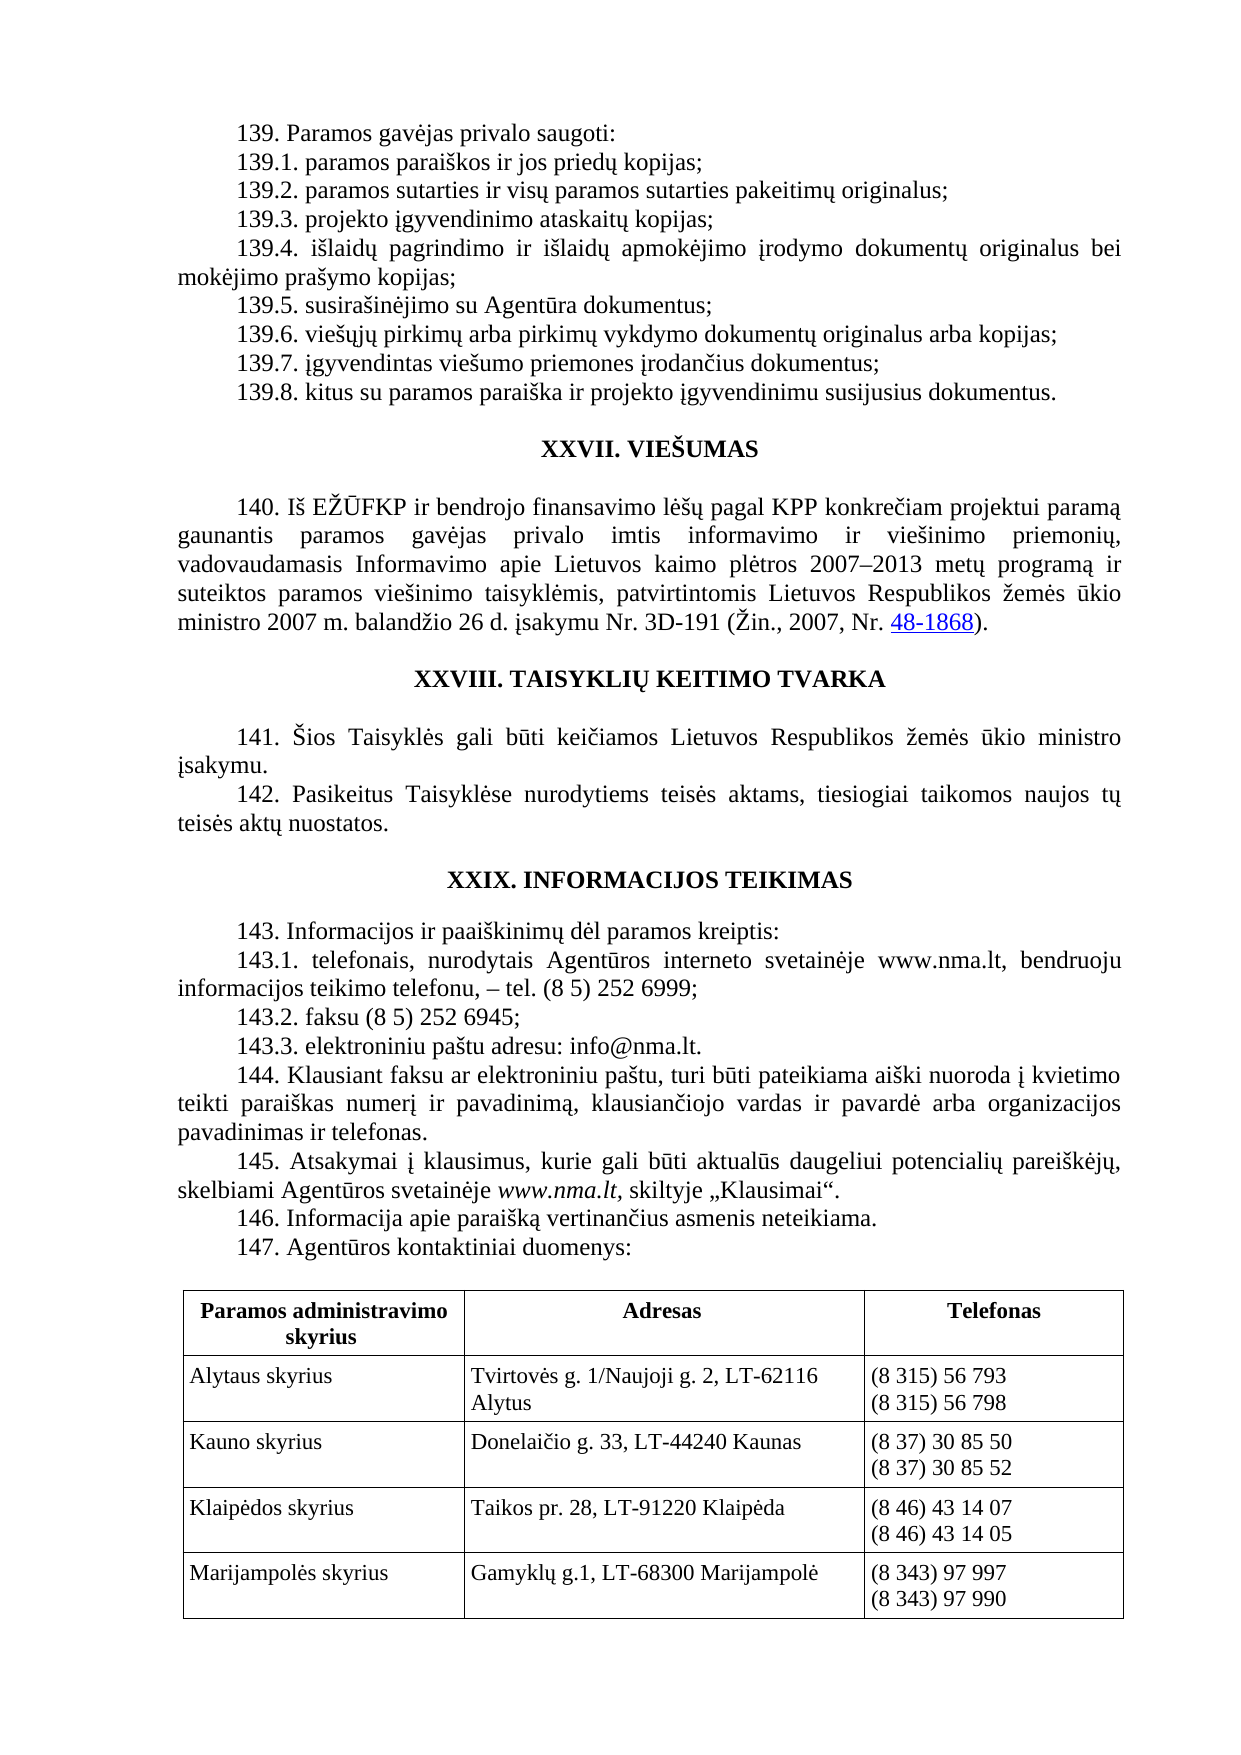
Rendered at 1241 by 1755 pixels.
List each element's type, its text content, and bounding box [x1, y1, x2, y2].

table_cell (8 315) 56 793 (8 315) 56 798 [865, 1356, 1123, 1421]
table_cell (8 46) 43 14 07 (8 46) 43 14 05 [865, 1488, 1123, 1552]
table_header Adresas [465, 1291, 864, 1355]
text 143.3. elektroniniu paštu adresu: info@nma.lt. [177, 1031, 1122, 1060]
table_cell Alytaus skyrius [184, 1356, 464, 1421]
table_cell Taikos pr. 28, LT-91220 Klaipėda [465, 1488, 864, 1552]
text 139.2. paramos sutarties ir visų paramos sutarties pakeitimų originalus; [177, 176, 1122, 204]
table_cell (8 343) 97 997 (8 343) 97 990 [865, 1553, 1123, 1618]
text XXVII. VIEŠUMAS [177, 434, 1122, 463]
text 143. Informacijos ir paaiškinimų dėl paramos kreiptis: [177, 916, 1122, 945]
text 145. Atsakymai į klausimus, kurie gali būti aktualūs daugeliui potencialių pareiškėjų, skelbiami Agentūros svetainėje www.nma.lt, skiltyje „Klausimai“. [177, 1146, 1122, 1203]
text 146. Informacija apie paraišką vertinančius asmenis neteikiama. [177, 1203, 1122, 1232]
table_cell Tvirtovės g. 1/Naujoji g. 2, LT-62116 Alytus [465, 1356, 864, 1421]
text 144. Klausiant faksu ar elektroniniu paštu, turi būti pateikiama aiški nuoroda į kvietimo teikti paraiškas numerį ir pavadinimą, klausiančiojo vardas ir pavardė arba organizacijos pavadinimas ir telefonas. [177, 1060, 1122, 1146]
text 139.6. viešųjų pirkimų arba pirkimų vykdymo dokumentų originalus arba kopijas; [177, 319, 1122, 348]
text 142. Pasikeitus Taisyklėse nurodytiems teisės aktams, tiesiogiai taikomos naujos tų teisės aktų nuostatos. [177, 779, 1122, 837]
text 139.3. projekto įgyvendinimo ataskaitų kopijas; [177, 204, 1122, 233]
text XXVIII. TAISYKLIŲ KEITIMO TVARKA [177, 664, 1122, 693]
text 139.4. išlaidų pagrindimo ir išlaidų apmokėjimo įrodymo dokumentų originalus bei mokėjimo prašymo kopijas; [177, 233, 1122, 291]
text 139. Paramos gavėjas privalo saugoti: [177, 118, 1122, 147]
table_header Paramos administravimo skyrius [184, 1291, 464, 1355]
text 139.7. įgyvendintas viešumo priemones įrodančius dokumentus; [177, 348, 1122, 377]
text 139.1. paramos paraiškos ir jos priedų kopijas; [177, 147, 1122, 176]
text 139.8. kitus su paramos paraiška ir projekto įgyvendinimu susijusius dokumentus. [177, 377, 1122, 406]
text 143.2. faksu (8 5) 252 6945; [177, 1002, 1122, 1031]
table_cell Marijampolės skyrius [184, 1553, 464, 1618]
text 141. Šios Taisyklės gali būti keičiamos Lietuvos Respublikos žemės ūkio ministro įsakymu. [177, 722, 1122, 779]
text 147. Agentūros kontaktiniai duomenys: [177, 1232, 1122, 1261]
text 140. Iš EŽŪFKP ir bendrojo finansavimo lėšų pagal KPP konkrečiam projektui paramą gaunantis paramos gavėjas privalo imtis informavimo ir viešinimo priemonių, vadovaudamasis Informavimo apie Lietuvos kaimo plėtros 2007–2013 metų programą ir suteiktos paramos viešinimo taisyklėmis, patvirtintomis Lietuvos Respublikos žemės ūkio ministro 2007 m. balandžio 26 d. įsakymu Nr. 3D-191 (Žin., 2007, Nr. 48-1868). [177, 492, 1122, 636]
table_cell Kauno skyrius [184, 1422, 464, 1487]
table_cell Klaipėdos skyrius [184, 1488, 464, 1552]
table_cell Gamyklų g.1, LT-68300 Marijampolė [465, 1553, 864, 1618]
table_header Telefonas [865, 1291, 1123, 1355]
text XXIX. INFORMACIJOS TEIKIMAS [177, 866, 1122, 894]
table_cell Donelaičio g. 33, LT-44240 Kaunas [465, 1422, 864, 1487]
text 143.1. telefonais, nurodytais Agentūros interneto svetainėje www.nma.lt, bendruoju informacijos teikimo telefonu, – tel. (8 5) 252 6999; [177, 945, 1122, 1002]
text 139.5. susirašinėjimo su Agentūra dokumentus; [177, 291, 1122, 319]
table_cell (8 37) 30 85 50 (8 37) 30 85 52 [865, 1422, 1123, 1487]
